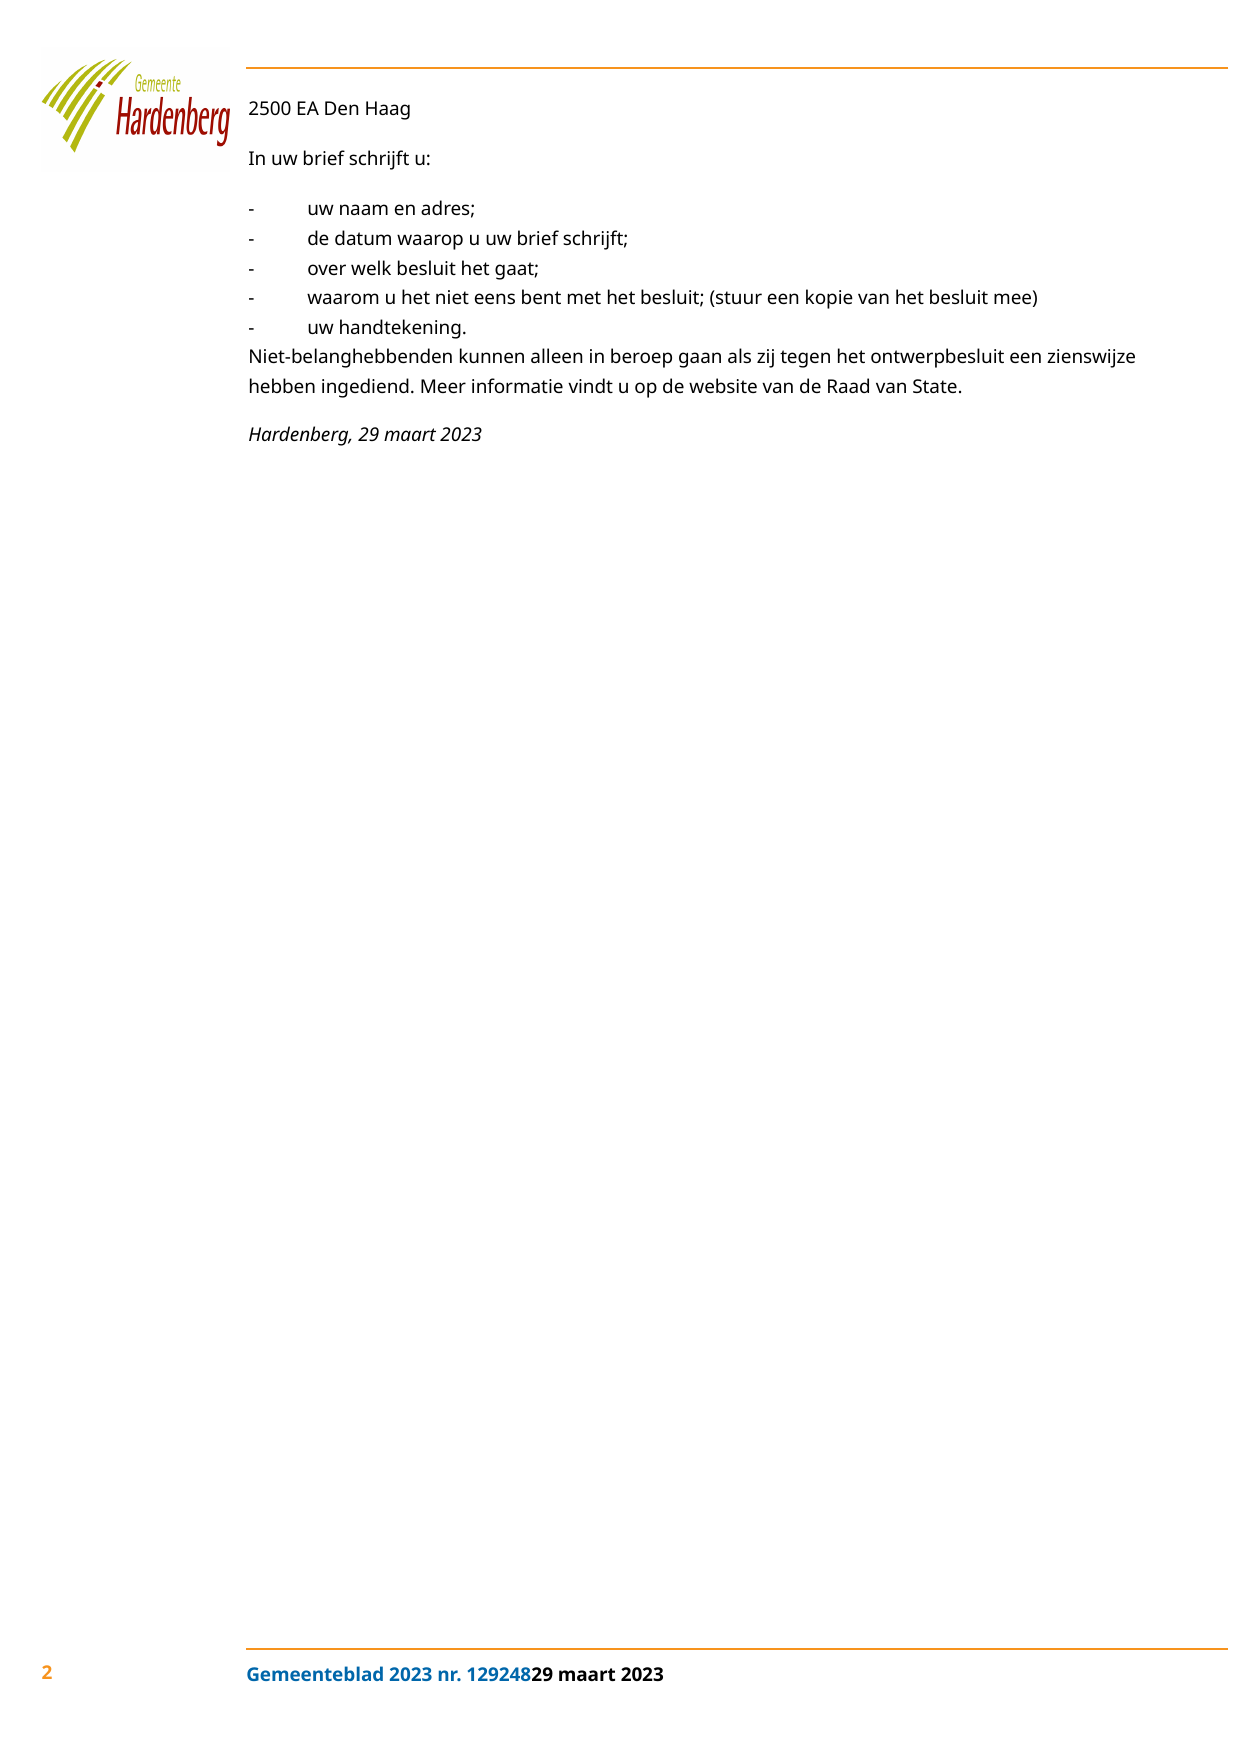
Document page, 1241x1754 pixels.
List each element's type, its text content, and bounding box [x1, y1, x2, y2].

list over welk besluit het gaat; [248, 255, 1152, 281]
list de datum waarop u uw brief schrijft; [248, 225, 1152, 251]
list uw naam en adres; [248, 196, 1152, 221]
picture [41, 47, 231, 172]
list waarom u het niet eens bent met het besluit; (stuur een kopie van het besluit mee) [248, 284, 1152, 310]
list uw handtekening. [248, 314, 1152, 340]
text In uw brief schrijft u: [248, 145, 1152, 171]
text Niet-belanghebbenden kunnen alleen in beroep gaan als zij tegen het ontwerpbesluit een zienswijze hebben ingediend. Meer informatie vindt u op de website van de Raad van State. [248, 343, 1152, 399]
text Hardenberg, 29 maart 2023 [248, 421, 1152, 447]
text 2500 EA Den Haag [248, 95, 1152, 121]
